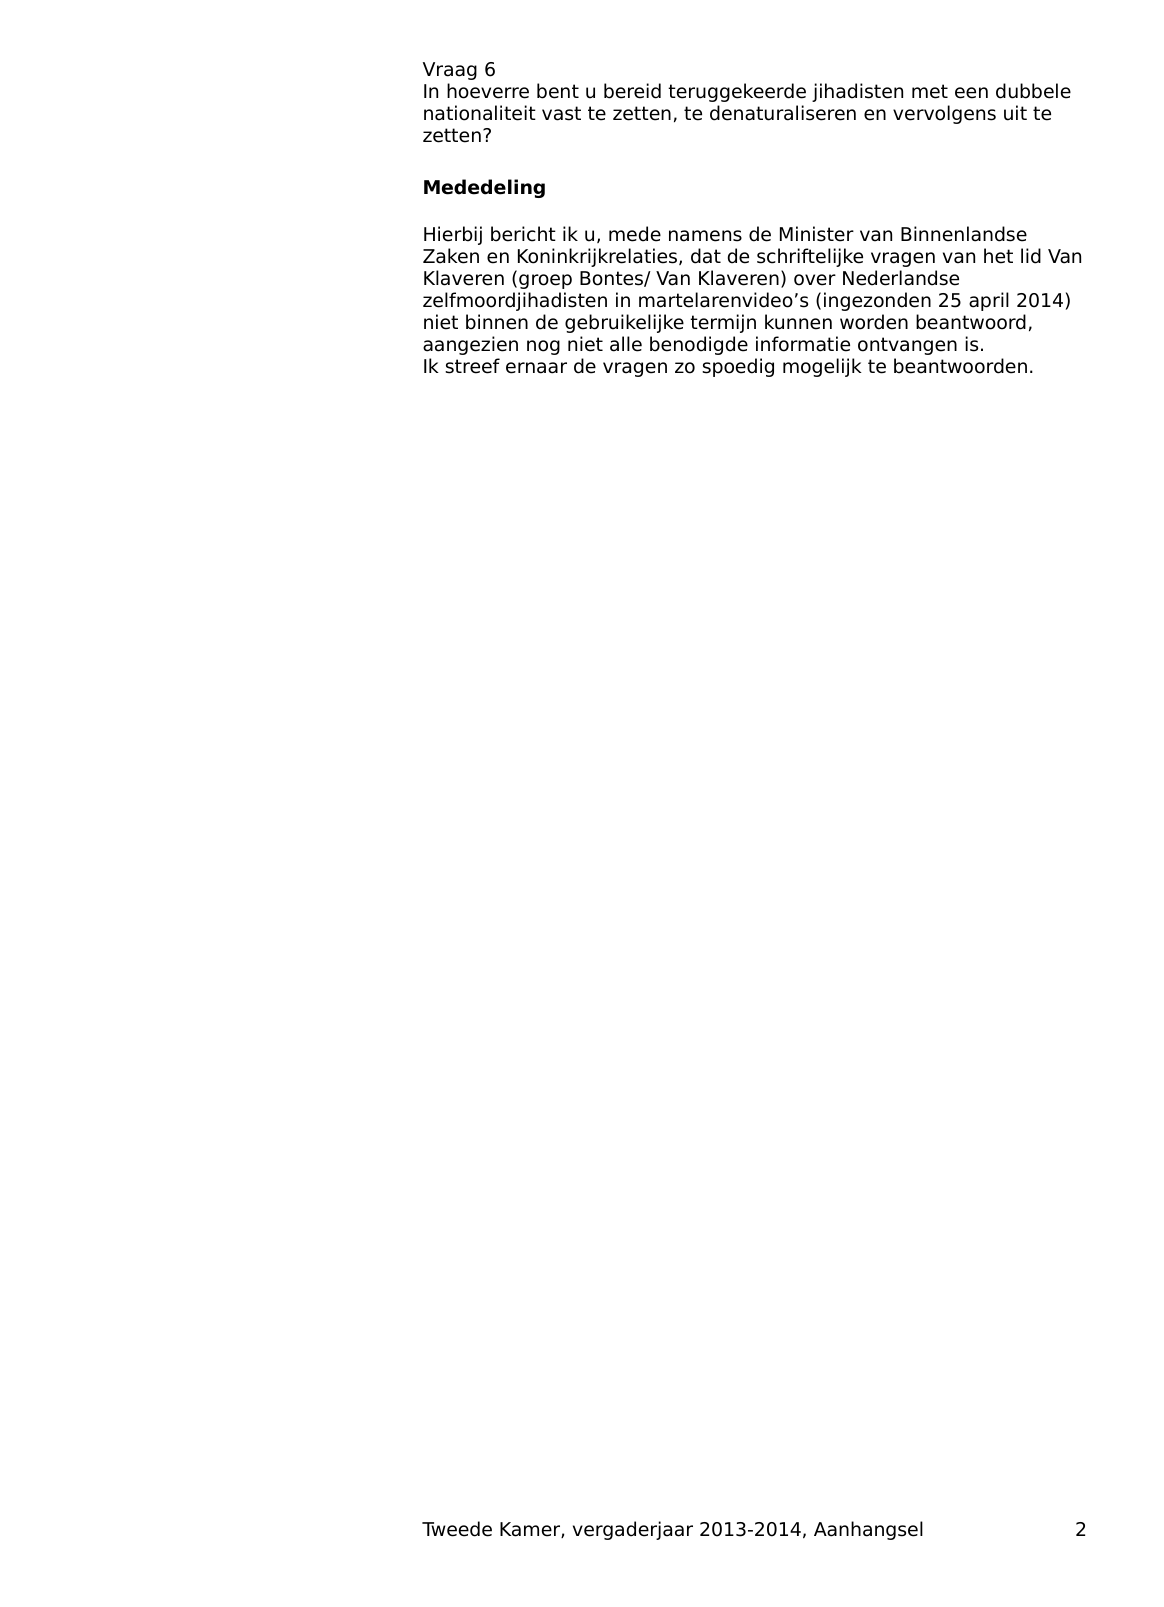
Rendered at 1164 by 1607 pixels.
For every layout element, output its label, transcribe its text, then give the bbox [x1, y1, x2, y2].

text In hoeverre bent u bereid teruggekeerde jihadisten met een dubbele nationaliteit vast te zetten, te denaturaliseren en vervolgens uit te zetten? [422, 81, 1087, 147]
text Ik streef ernaar de vragen zo spoedig mogelijk te beantwoorden. [422, 356, 1087, 378]
subtitle Mededeling [422, 177, 1087, 199]
text Hierbij bericht ik u, mede namens de Minister van Binnenlandse Zaken en Koninkrijkrelaties, dat de schriftelijke vragen van het lid Van Klaveren (groep Bontes/ Van Klaveren) over Nederlandse zelfmoordjihadisten in martelarenvideo’s (ingezonden 25 april 2014) niet binnen de gebruikelijke termijn kunnen worden beantwoord, aangezien nog niet alle benodigde informatie ontvangen is. [422, 224, 1087, 356]
text Vraag 6 [422, 59, 1087, 81]
